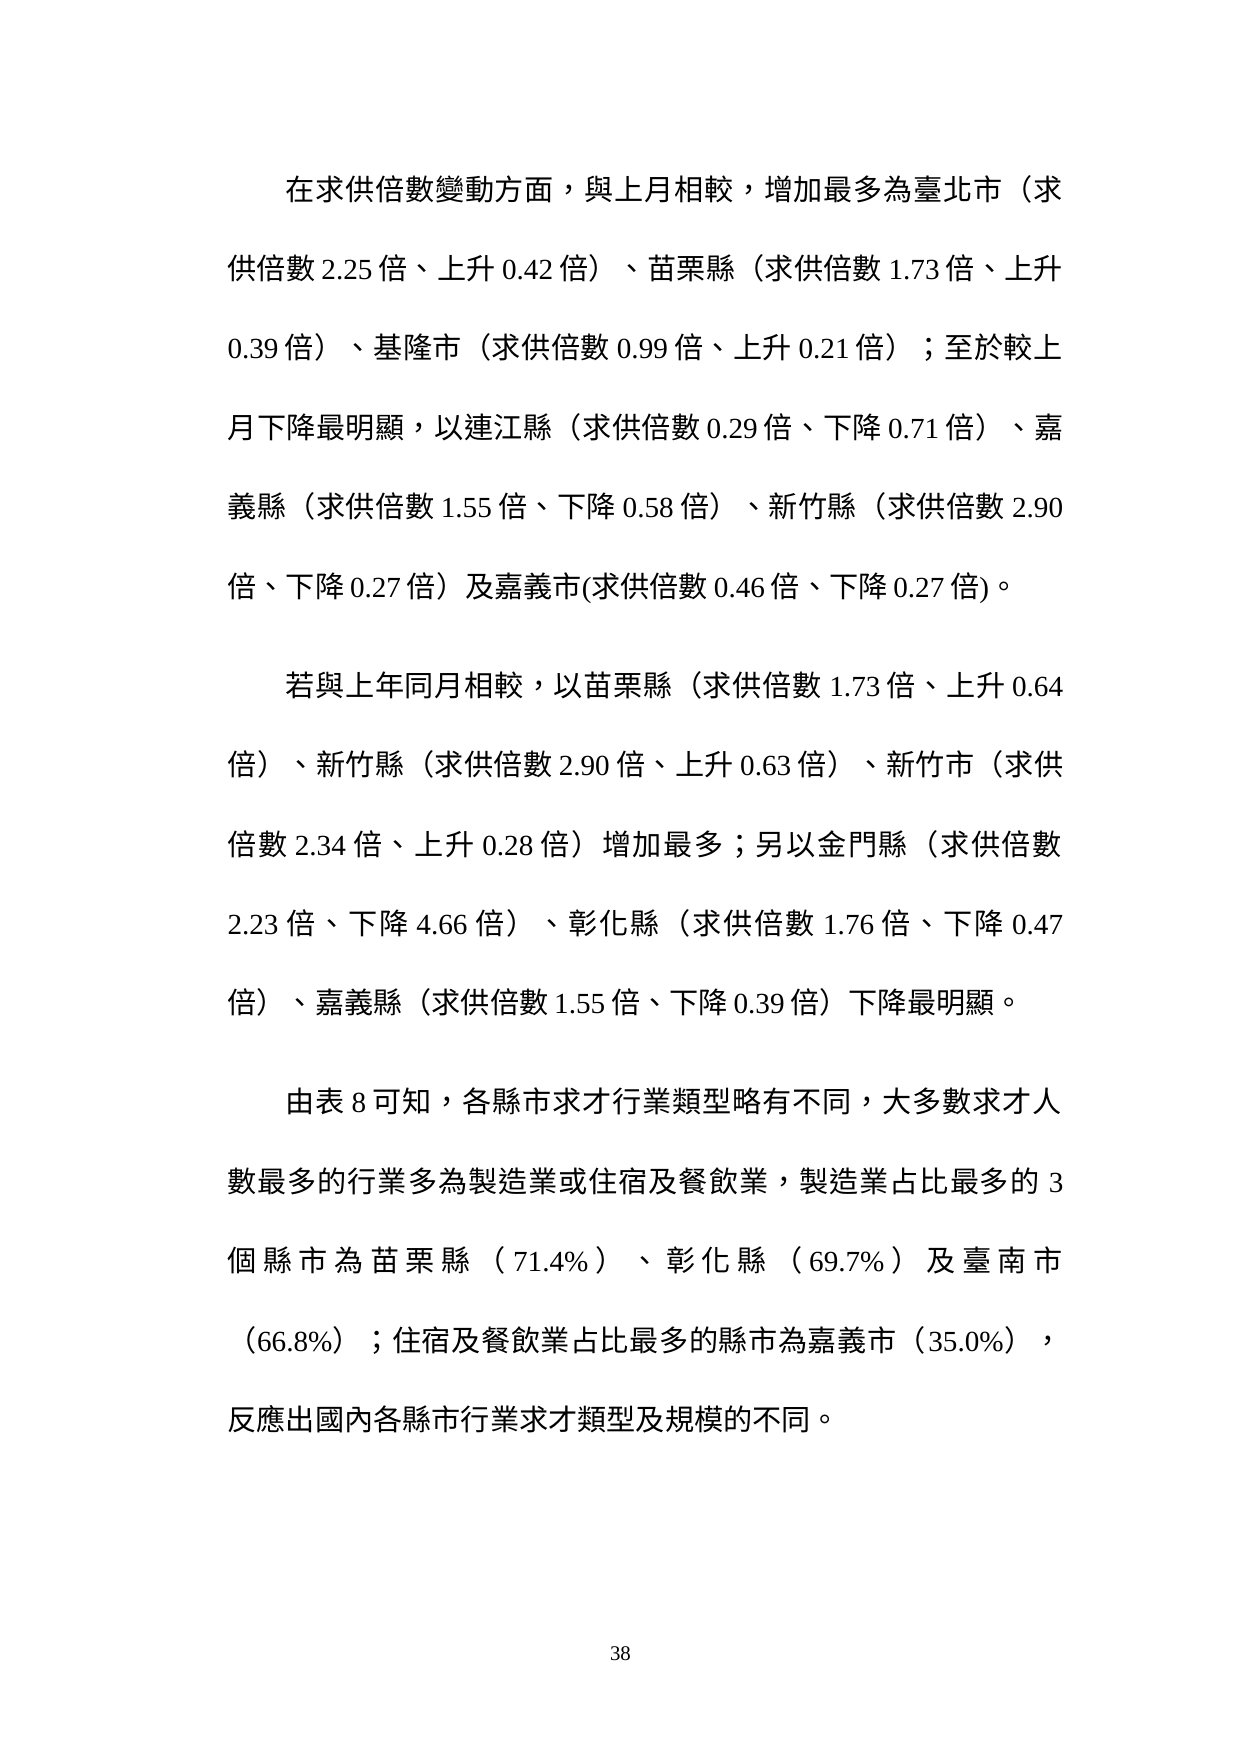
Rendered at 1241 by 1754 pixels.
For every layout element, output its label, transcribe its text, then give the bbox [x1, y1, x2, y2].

text 在求供倍數變動方面，與上月相較，增加最多為臺北市（求供倍數2.25倍、上升0.42倍）、苗栗縣（求供倍數1.73倍、上升0.39倍）、基隆市（求供倍數0.99倍、上升0.21倍）；至於較上月下降最明顯，以連江縣（求供倍數0.29倍、下降0.71倍）、嘉義縣（求供倍數1.55倍、下降0.58倍）、新竹縣（求供倍數2.90倍、下降0.27倍）及嘉義市(求供倍數0.46倍、下降0.27倍)。 [227, 148, 1063, 624]
text 若與上年同月相較，以苗栗縣（求供倍數1.73倍、上升0.64倍）、新竹縣（求供倍數2.90倍、上升0.63倍）、新竹市（求供倍數2.34倍、上升0.28倍）增加最多；另以金門縣（求供倍數2.23倍、下降4.66倍）、彰化縣（求供倍數1.76倍、下降0.47倍）、嘉義縣（求供倍數1.55倍、下降0.39倍）下降最明顯。 [227, 644, 1063, 1041]
text 由表8可知，各縣市求才行業類型略有不同，大多數求才人數最多的行業多為製造業或住宿及餐飲業，製造業占比最多的3個縣市為苗栗縣（71.4%）、彰化縣（69.7%）及臺南市（66.8%）；住宿及餐飲業占比最多的縣市為嘉義市（35.0%），反應出國內各縣市行業求才類型及規模的不同。 [227, 1060, 1063, 1457]
